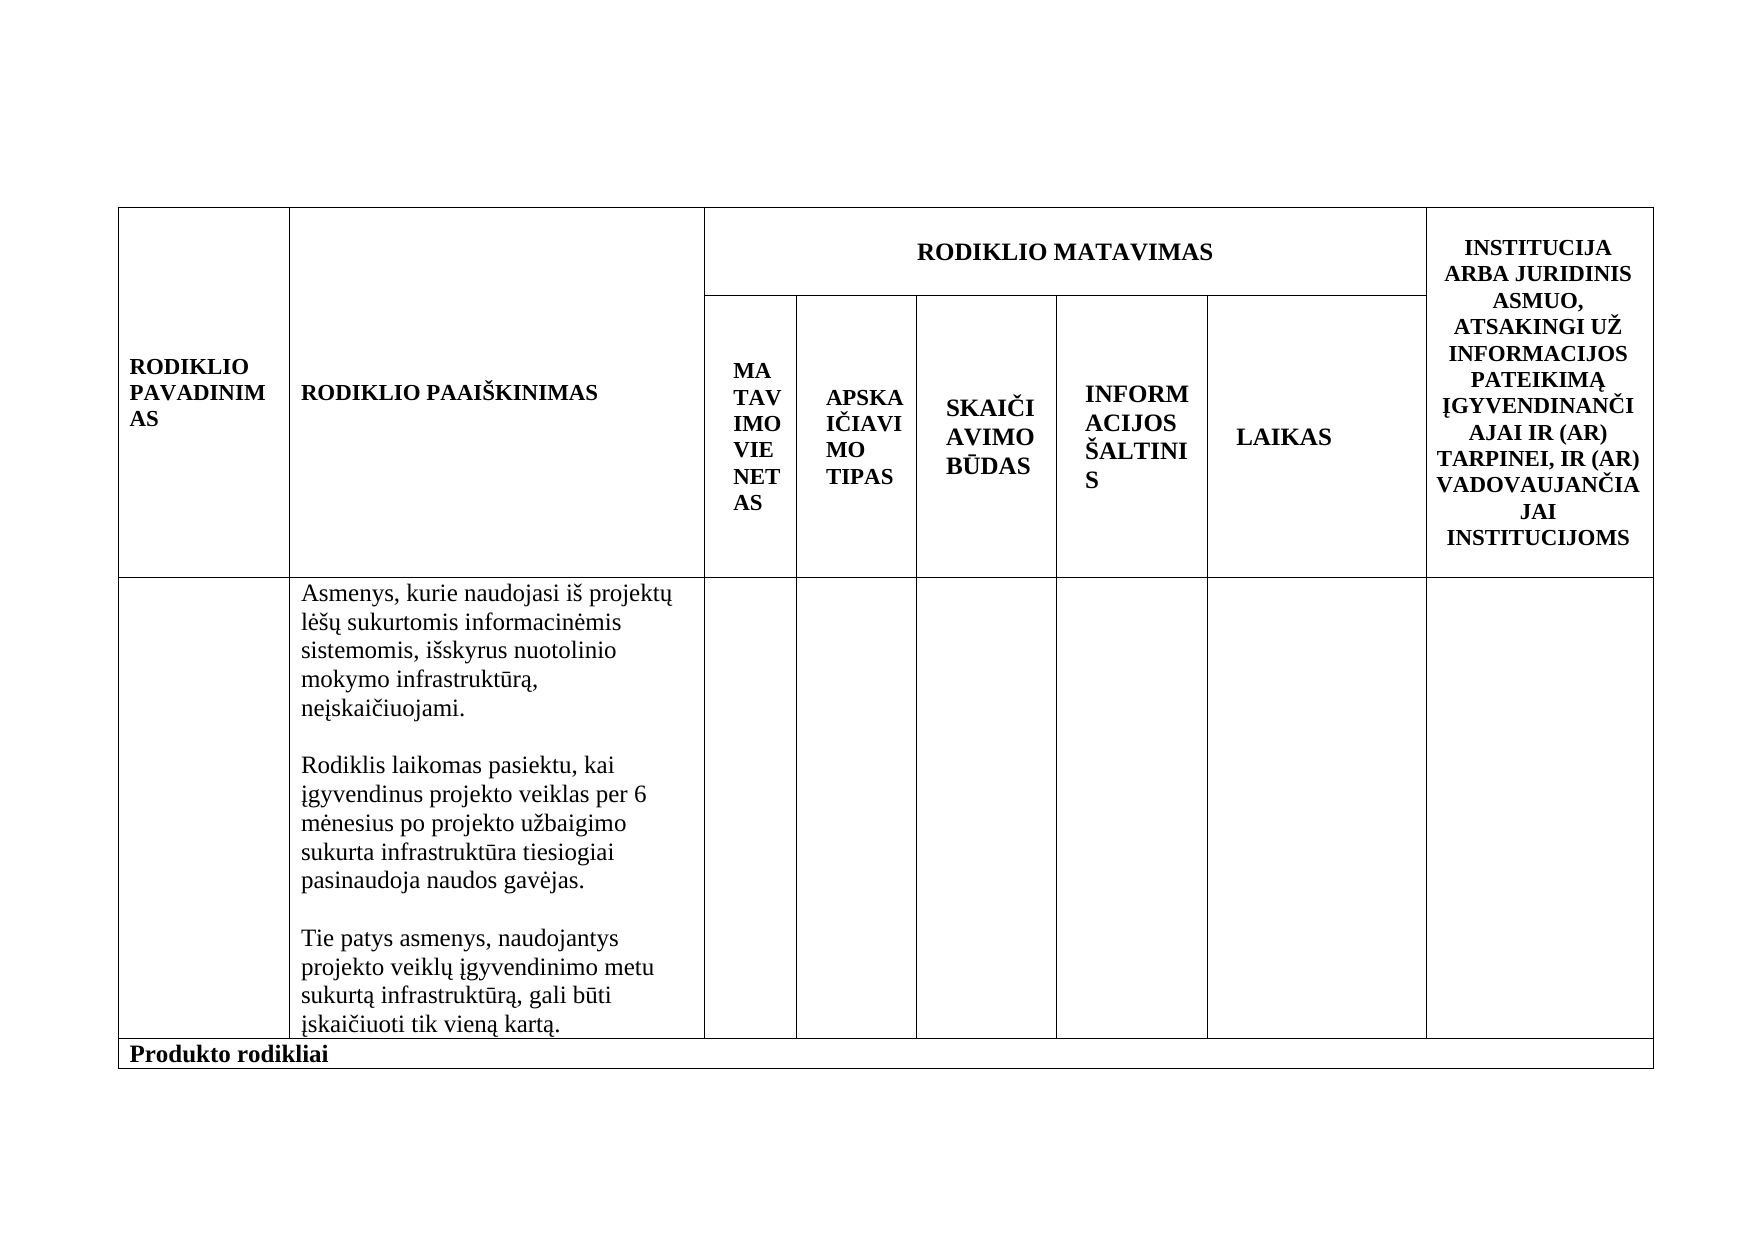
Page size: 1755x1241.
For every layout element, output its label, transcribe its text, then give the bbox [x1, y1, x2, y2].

table_header RODIKLIO PAVADINIMAS [119, 208, 289, 577]
table_cell APSKAIČIAVIMO TIPAS [797, 296, 916, 577]
table_cell [704, 1039, 797, 1068]
table_cell INFORMACIJOS ŠALTINIS [1057, 296, 1207, 577]
table_cell LAIKAS [1208, 296, 1426, 577]
table_cell [1208, 578, 1426, 1038]
table_cell [1057, 578, 1207, 1038]
table_header RODIKLIO PAAIŠKINIMAS [290, 208, 704, 577]
table_cell [797, 1039, 917, 1068]
table_cell [797, 578, 916, 1038]
table_cell [119, 578, 289, 1038]
table_cell [1427, 578, 1653, 1038]
table_cell [705, 578, 796, 1038]
table_cell [1207, 1039, 1426, 1068]
table_cell SKAIČIAVIMO BŪDAS [917, 296, 1056, 577]
table_cell MATAVIMO VIENETAS [705, 296, 796, 577]
table_cell [917, 1039, 1056, 1068]
table_cell [917, 578, 1056, 1038]
table_header RODIKLIO MATAVIMAS [705, 208, 1426, 295]
table_cell [1056, 1039, 1207, 1068]
table_cell Produkto rodikliai [119, 1039, 704, 1068]
table_header Institucija arba juridinis asmuo, atsakingi už informacijos pateikimą ĮGYVENDINANČIAJAI IR (AR) TARPINEI, IR (AR) VADOVAUJANČIAJAI INSTITUCIJOMS [1427, 208, 1653, 577]
table_cell Asmenys, kurie naudojasi iš projektų lėšų sukurtomis informacinėmis sistemomis, išskyrus nuotolinio mokymo infrastruktūrą, neįskaičiuojami. Rodiklis laikomas pasiektu, kai įgyvendinus projekto veiklas per 6 mėnesius po projekto užbaigimo sukurta infrastruktūra tiesiogiai pasinaudoja naudos gavėjas. Tie patys asmenys, naudojantys projekto veiklų įgyvendinimo metu sukurtą infrastruktūrą, gali būti įskaičiuoti tik vieną kartą. [290, 578, 704, 1038]
table_cell [1426, 1039, 1653, 1068]
